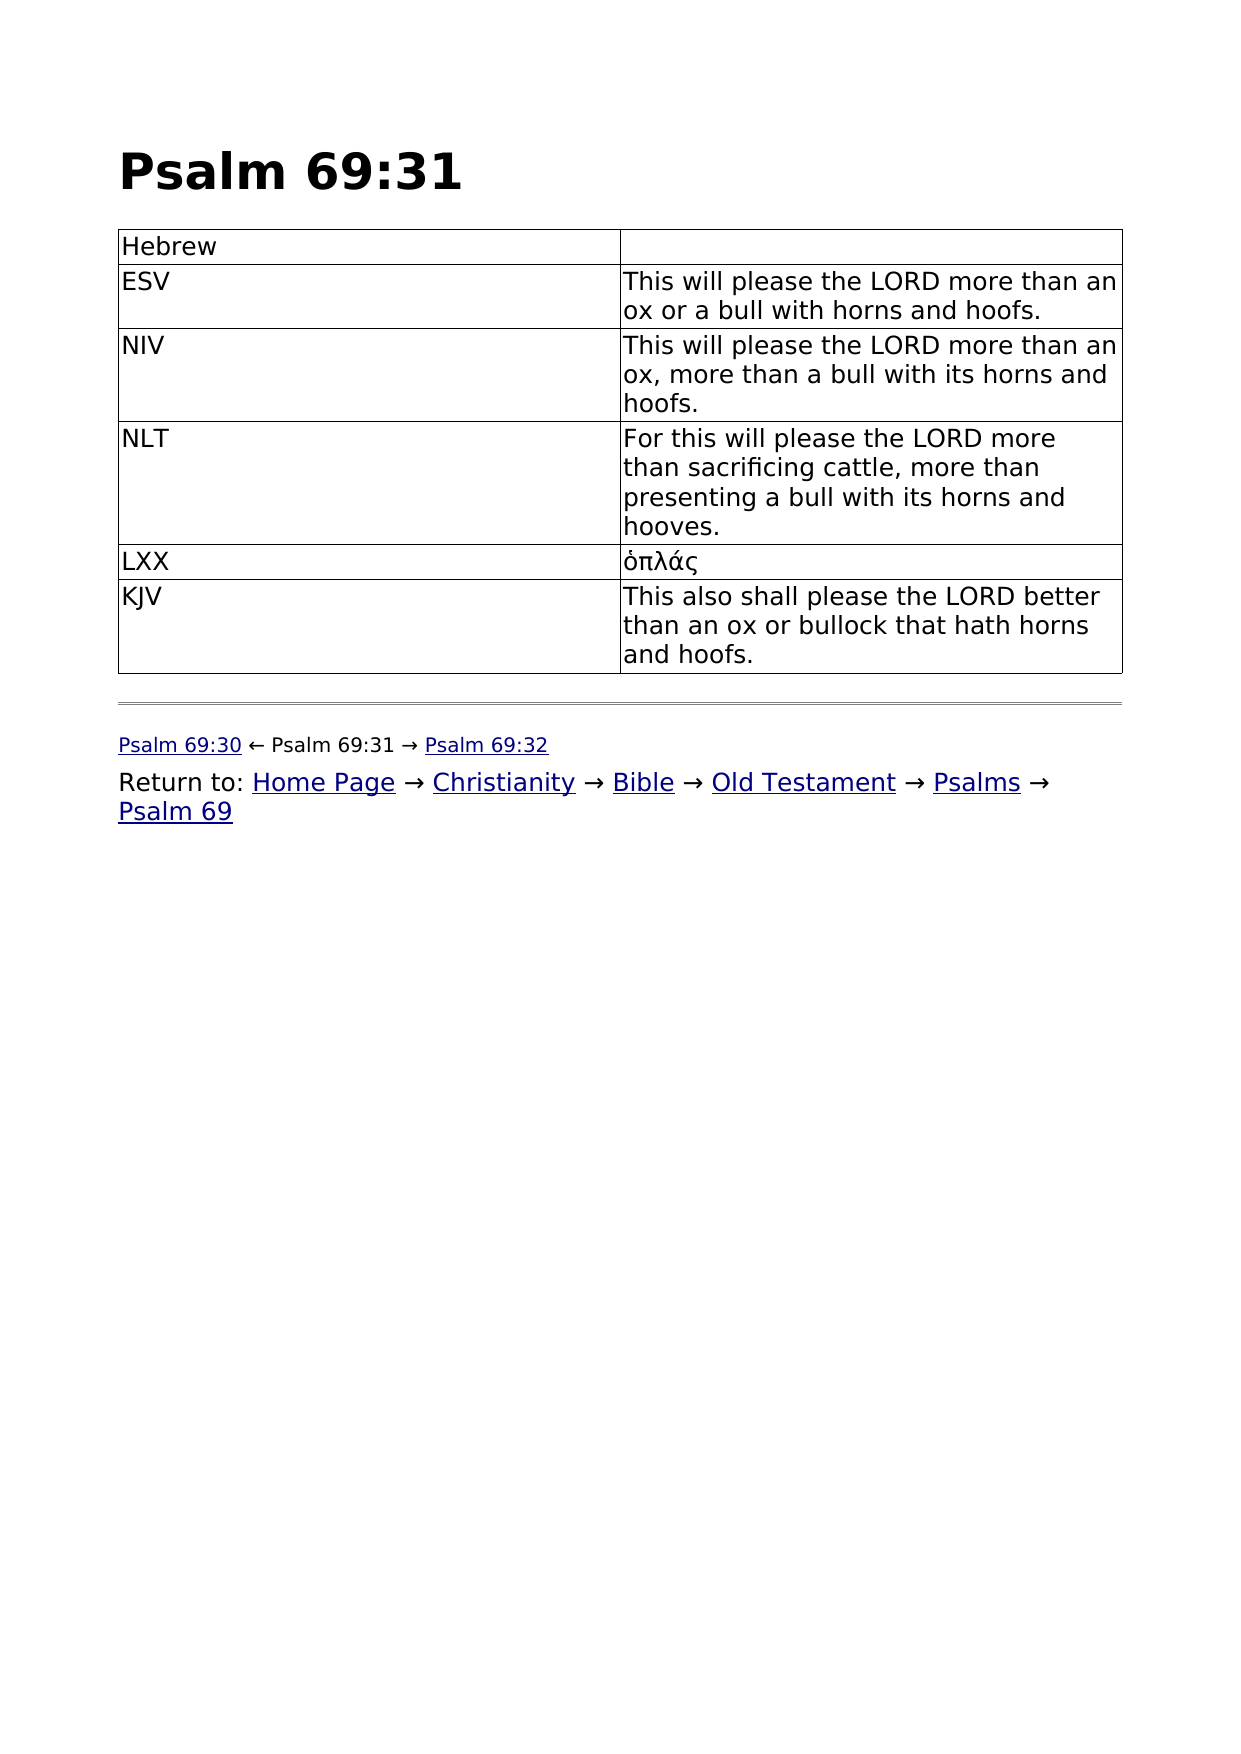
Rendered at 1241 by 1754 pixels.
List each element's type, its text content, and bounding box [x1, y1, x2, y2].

text Return to: Home Page → Christianity → Bible → Old Testament → Psalms → Psalm 69 [118, 768, 1122, 826]
table_cell NLT [119, 422, 620, 544]
table_cell LXX [119, 545, 620, 579]
table_cell ESV [119, 265, 620, 328]
table_cell For this will please the LORD more than sacrificing cattle, more than presenting a bull with its horns and hooves. [621, 422, 1122, 544]
table_cell ὁπλάς [621, 545, 1122, 579]
subtitle Psalm 69:31 [118, 143, 1122, 201]
table_cell KJV [119, 580, 620, 673]
table_cell This will please the LORD more than an ox or a bull with horns and hoofs. [621, 265, 1122, 328]
table_header [621, 230, 1122, 264]
table_header Hebrew [119, 230, 620, 264]
table_cell NIV [119, 329, 620, 421]
table_cell This also shall please the LORD better than an ox or bullock that hath horns and hoofs. [621, 580, 1122, 673]
text Psalm 69:30 ← Psalm 69:31 → Psalm 69:32 [118, 734, 1122, 768]
table_cell This will please the LORD more than an ox, more than a bull with its horns and hoofs. [621, 329, 1122, 421]
